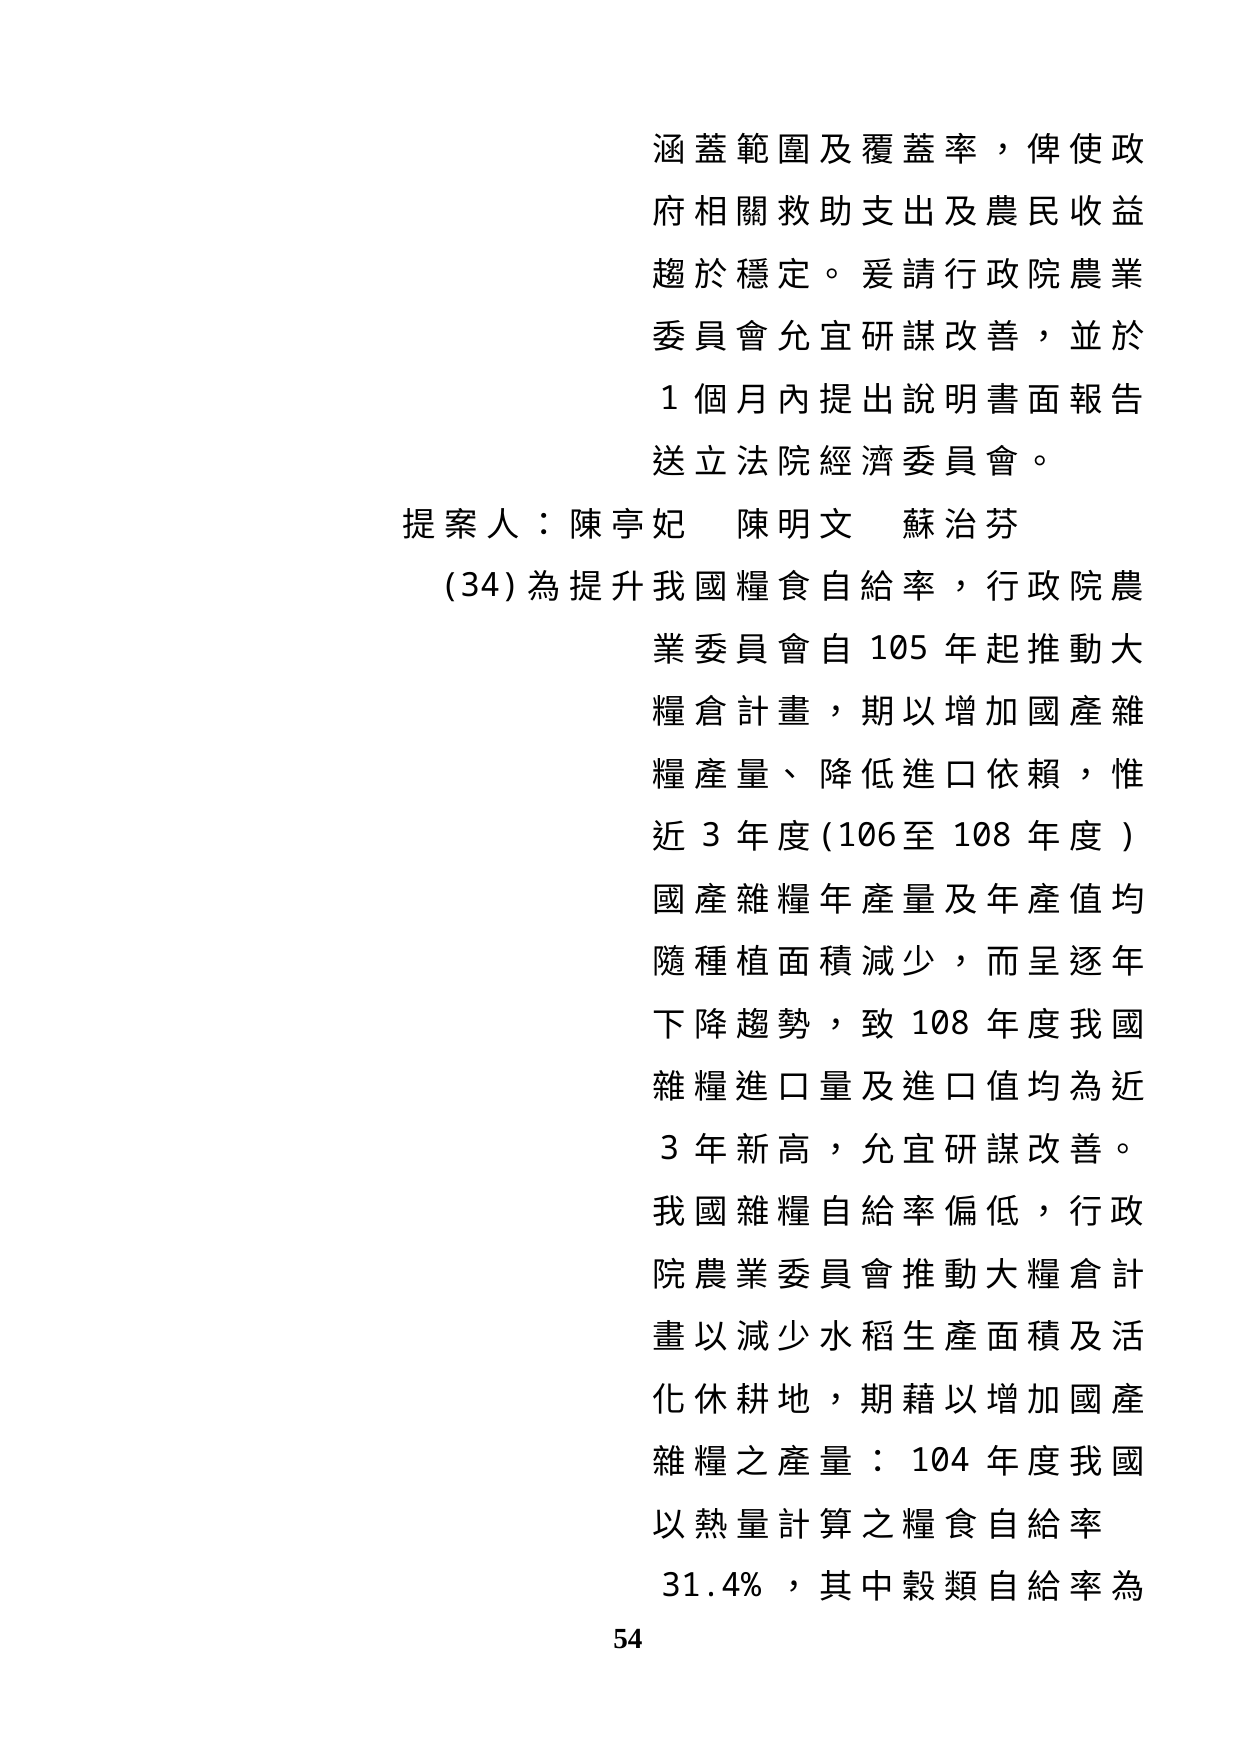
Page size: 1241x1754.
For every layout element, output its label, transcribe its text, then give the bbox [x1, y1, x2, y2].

list 為提升我國糧食自給率，行政院農業委員會自105年起推動大糧倉計畫，期以增加國產雜糧產量、降低進口依賴，惟近3年度(106至108年度)國產雜糧年產量及年產值均隨種植面積減少，而呈逐年下降趨勢，致108年度我國雜糧進口量及進口值均為近3年新高，允宜研謀改善。我國雜糧自給率偏低，行政院農業委員會推動大糧倉計畫以減少水稻生產面積及活化休耕地，期藉以增加國產雜糧之產量：104年度我國以熱量計算之糧食自給率 31.4%，其中穀類自給率為 [430, 542, 1148, 1605]
text 提案人：陳亭妃 陳明文 蘇治芬 [384, 480, 1044, 542]
list 涵蓋範圍及覆蓋率，俾使政府相關救助支出及農民收益趨於穩定。爰請行政院農業委員會允宜研謀改善，並於1個月內提出說明書面報告送立法院經濟委員會。 [430, 105, 1148, 480]
